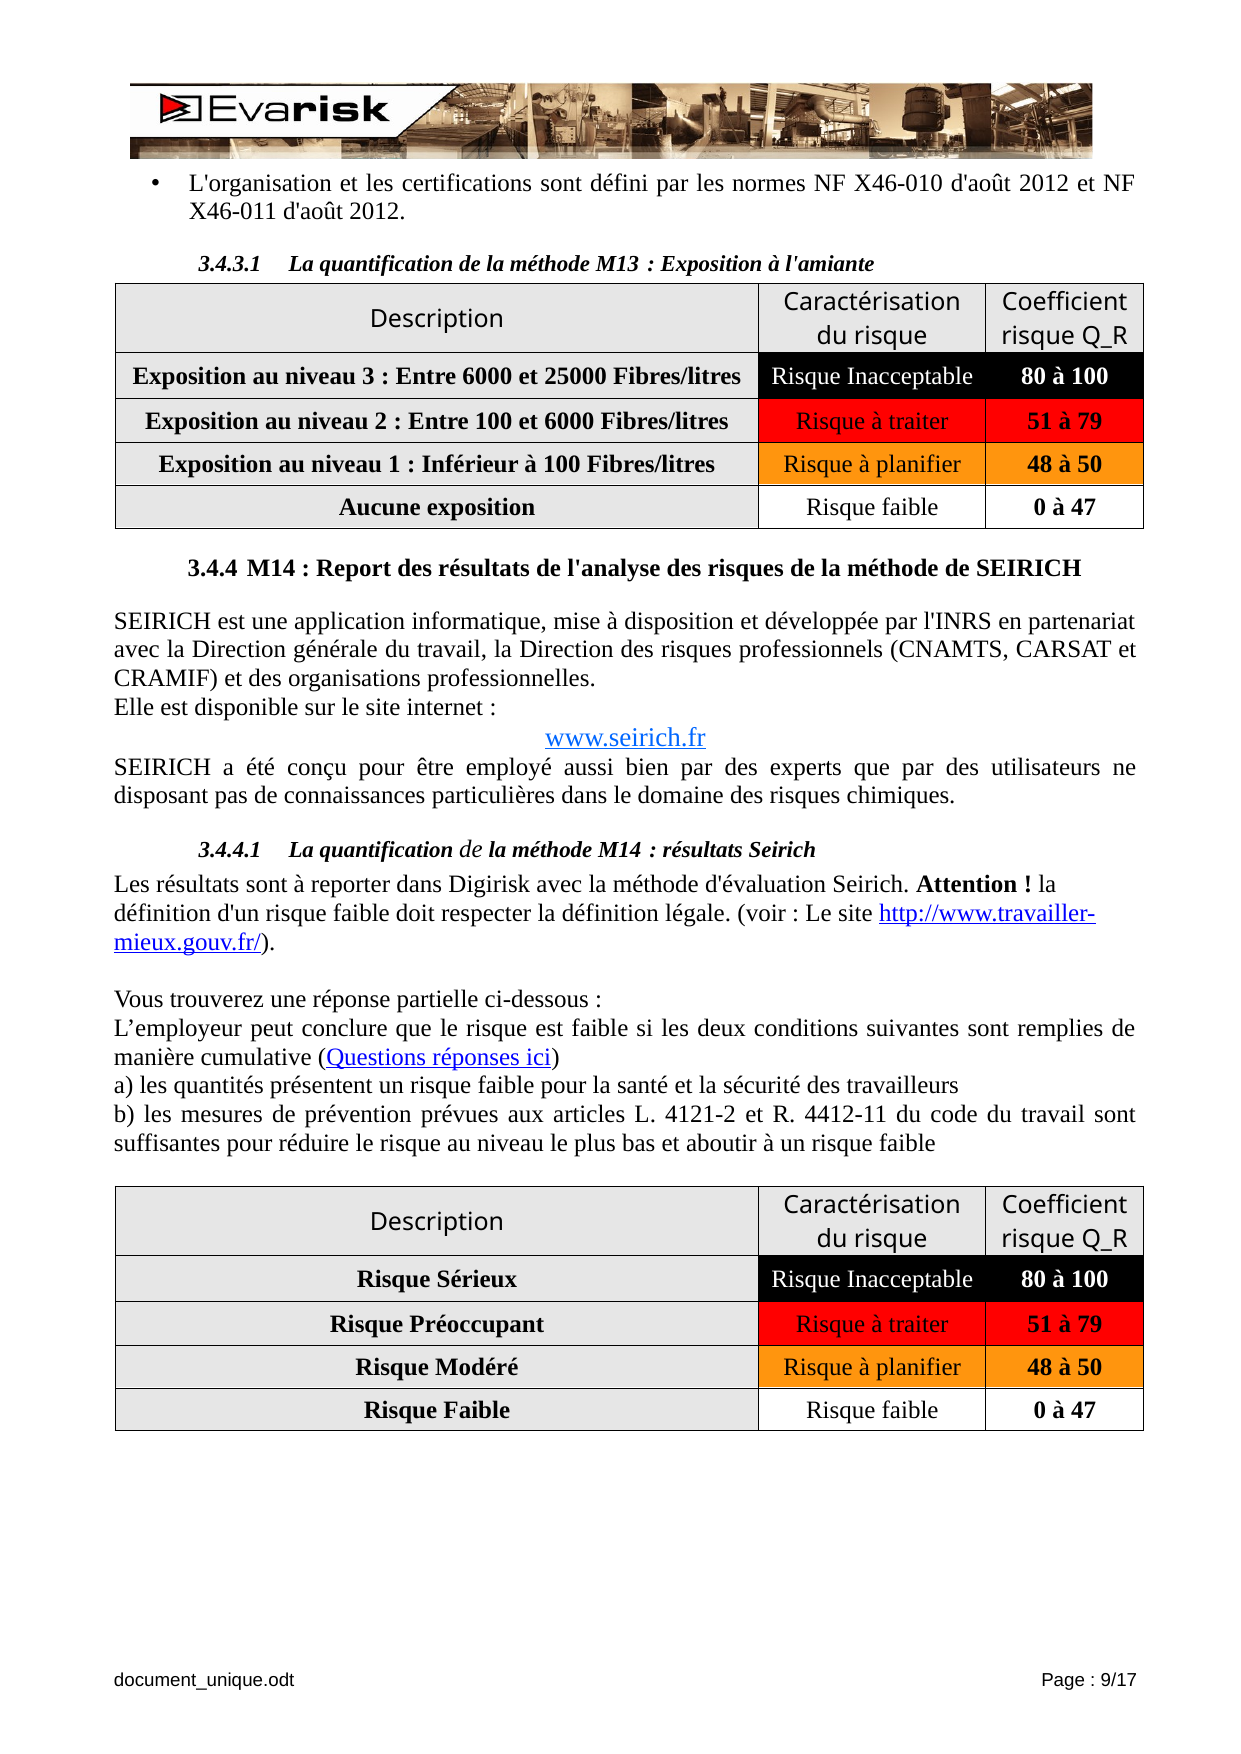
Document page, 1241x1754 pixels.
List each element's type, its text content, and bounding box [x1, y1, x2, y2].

table_cell Risque à planifier [759, 1346, 985, 1387]
text Vous trouverez une réponse partielle ci-dessous : [114, 984, 1137, 1013]
text SEIRICH est une application informatique, mise à disposition et développée par l'INRS en partenariat avec la Direction générale du travail, la Direction des risques professionnels (CNAMTS, CARSAT et CRAMIF) et des organisations professionnelles. [114, 606, 1137, 692]
table_cell Risque Préoccupant [116, 1302, 758, 1345]
text Elle est disponible sur le site internet : [114, 692, 1137, 721]
text b) les mesures de prévention prévues aux articles L. 4121-2 et R. 4412-11 du code du travail sont suffisantes pour réduire le risque au niveau le plus bas et aboutir à un risque faible [114, 1099, 1137, 1157]
table_header Description [116, 1187, 758, 1255]
table_cell 51 à 79 [986, 399, 1143, 442]
text a) les quantités présentent un risque faible pour la santé et la sécurité des travailleurs [114, 1071, 1137, 1099]
text SEIRICH a été conçu pour être employé aussi bien par des experts que par des utilisateurs ne disposant pas de connaissances particulières dans le domaine des risques chimiques. [114, 752, 1137, 809]
list L'organisation et les certifications sont défini par les normes NF X46-010 d'août 2012 et NF X46-011 d'août 2012. [151, 168, 1137, 225]
table_cell 80 à 100 [986, 1256, 1143, 1301]
text www.seirich.fr [114, 721, 1137, 752]
table_cell Risque Modéré [116, 1346, 758, 1387]
table_cell Exposition au niveau 2 : Entre 100 et 6000 Fibres/litres [116, 399, 758, 442]
table_cell Risque Faible [116, 1389, 758, 1430]
text Les résultats sont à reporter dans Digirisk avec la méthode d'évaluation Seirich. Attention ! la définition d'un risque faible doit respecter la définition légale. (voir : Le site http://www.travailler-mieux.gouv.fr/). [114, 869, 1137, 956]
table_header Caractérisation du risque [759, 284, 985, 352]
table_cell 0 à 47 [986, 1389, 1143, 1430]
table_cell Risque faible [759, 486, 985, 527]
table_cell Risque à traiter [759, 399, 985, 442]
table_cell Risque à traiter [759, 1302, 985, 1345]
subtitle M14 : Report des résultats de l'analyse des risques de la méthode de SEIRICH [187, 553, 1137, 582]
subtitle La quantification de la méthode M13 : Exposition à l'amiante [198, 250, 1137, 276]
table_header Coefficient risque Q_R [986, 1187, 1143, 1255]
text L’employeur peut conclure que le risque est faible si les deux conditions suivantes sont remplies de manière cumulative (Questions réponses ici) [114, 1013, 1137, 1071]
table_cell Risque à planifier [759, 443, 985, 484]
table_cell Exposition au niveau 1 : Inférieur à 100 Fibres/litres [116, 443, 758, 484]
table_cell Exposition au niveau 3 : Entre 6000 et 25000 Fibres/litres [116, 353, 758, 398]
table_header Coefficient risque Q_R [986, 284, 1143, 352]
table_cell 48 à 50 [986, 1346, 1143, 1387]
table_cell 48 à 50 [986, 443, 1143, 484]
table_cell Aucune exposition [116, 486, 758, 527]
table_cell 51 à 79 [986, 1302, 1143, 1345]
table_header Description [116, 284, 758, 352]
table_cell Risque Sérieux [116, 1256, 758, 1301]
subtitle La quantification de la méthode M14 : résultats Seirich [198, 834, 1137, 863]
table_cell 0 à 47 [986, 486, 1143, 527]
table_cell Risque faible [759, 1389, 985, 1430]
table_cell Risque Inacceptable [759, 353, 985, 398]
table_header Caractérisation du risque [759, 1187, 985, 1255]
table_cell Risque Inacceptable [759, 1256, 985, 1301]
table_cell 80 à 100 [986, 353, 1143, 398]
